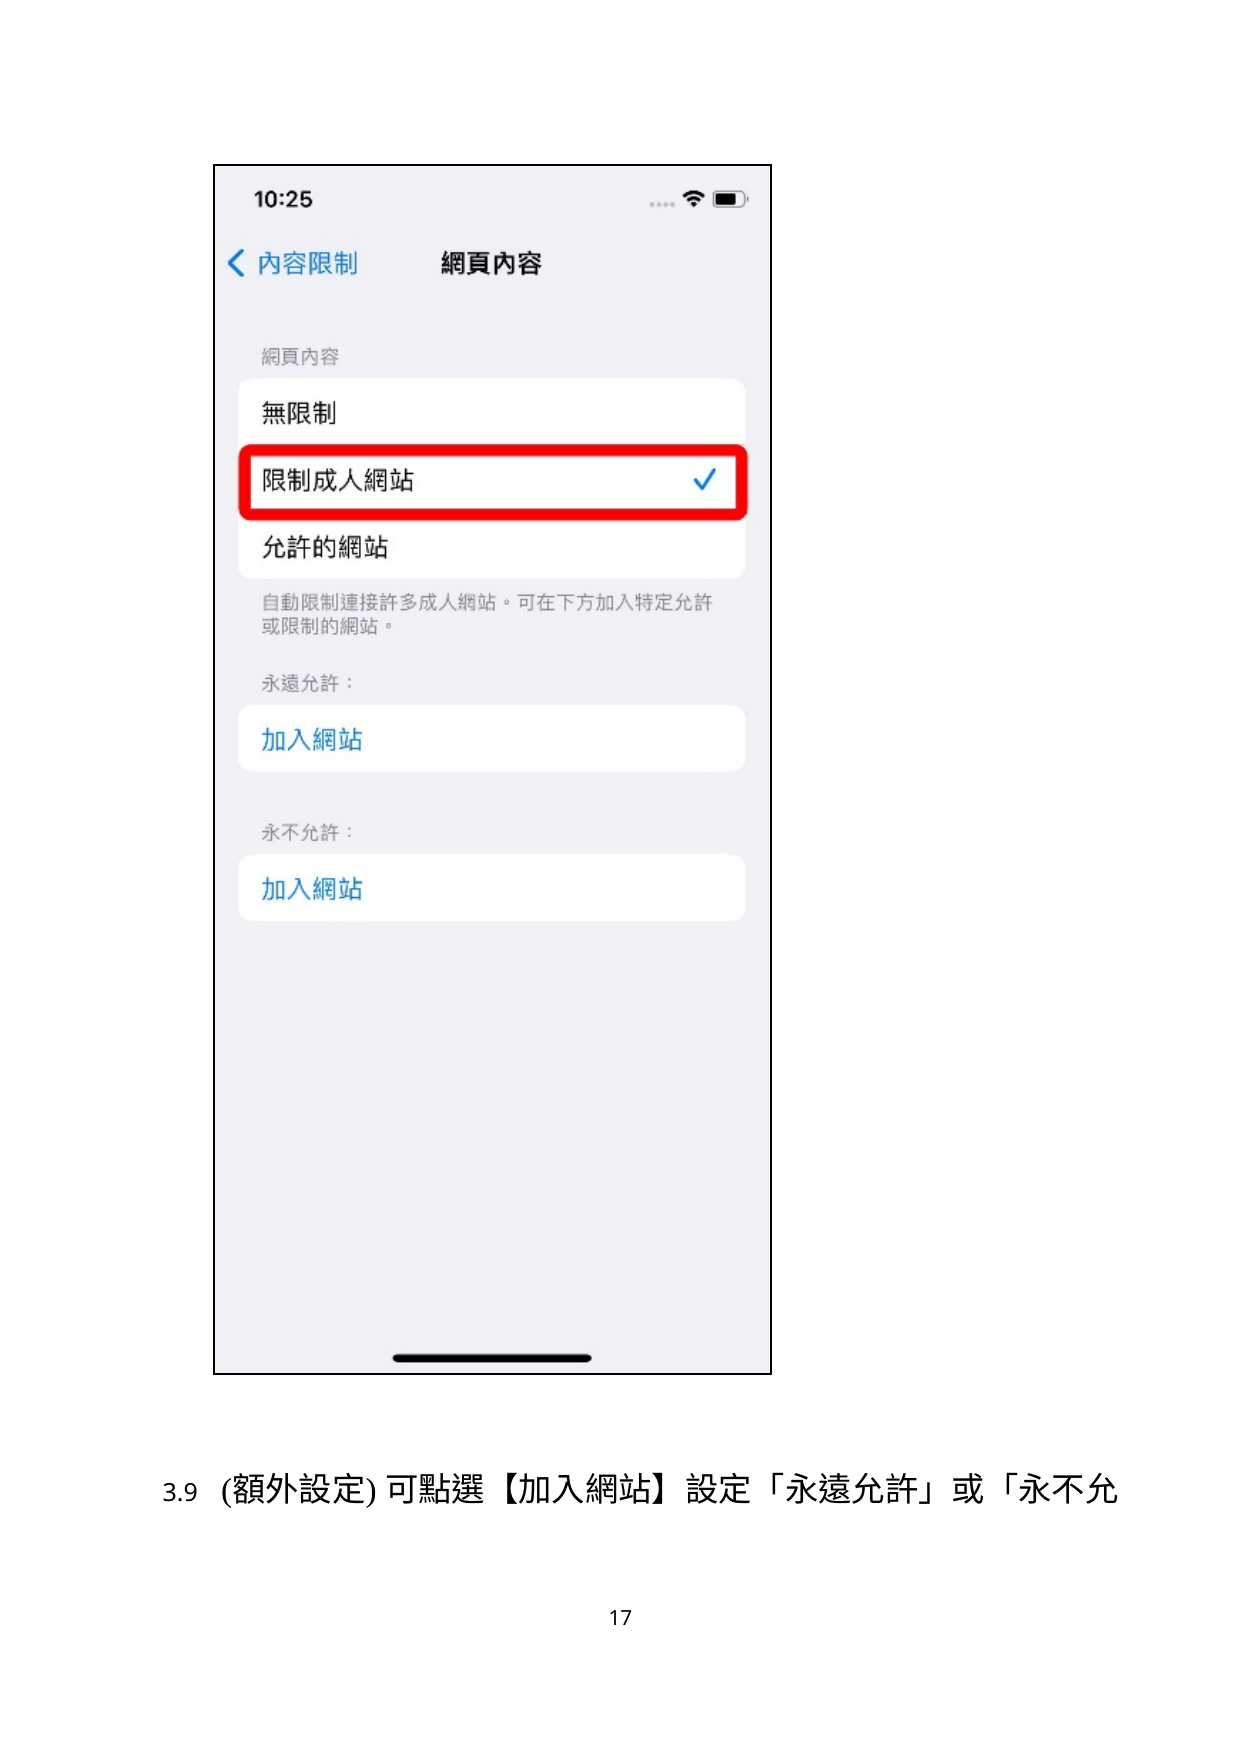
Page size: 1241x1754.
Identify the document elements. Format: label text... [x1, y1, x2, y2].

list (額外設定) 可點選【加入網站】設定「永遠允許」或「永不允 [162, 1450, 1128, 1525]
picture [215, 166, 770, 1373]
